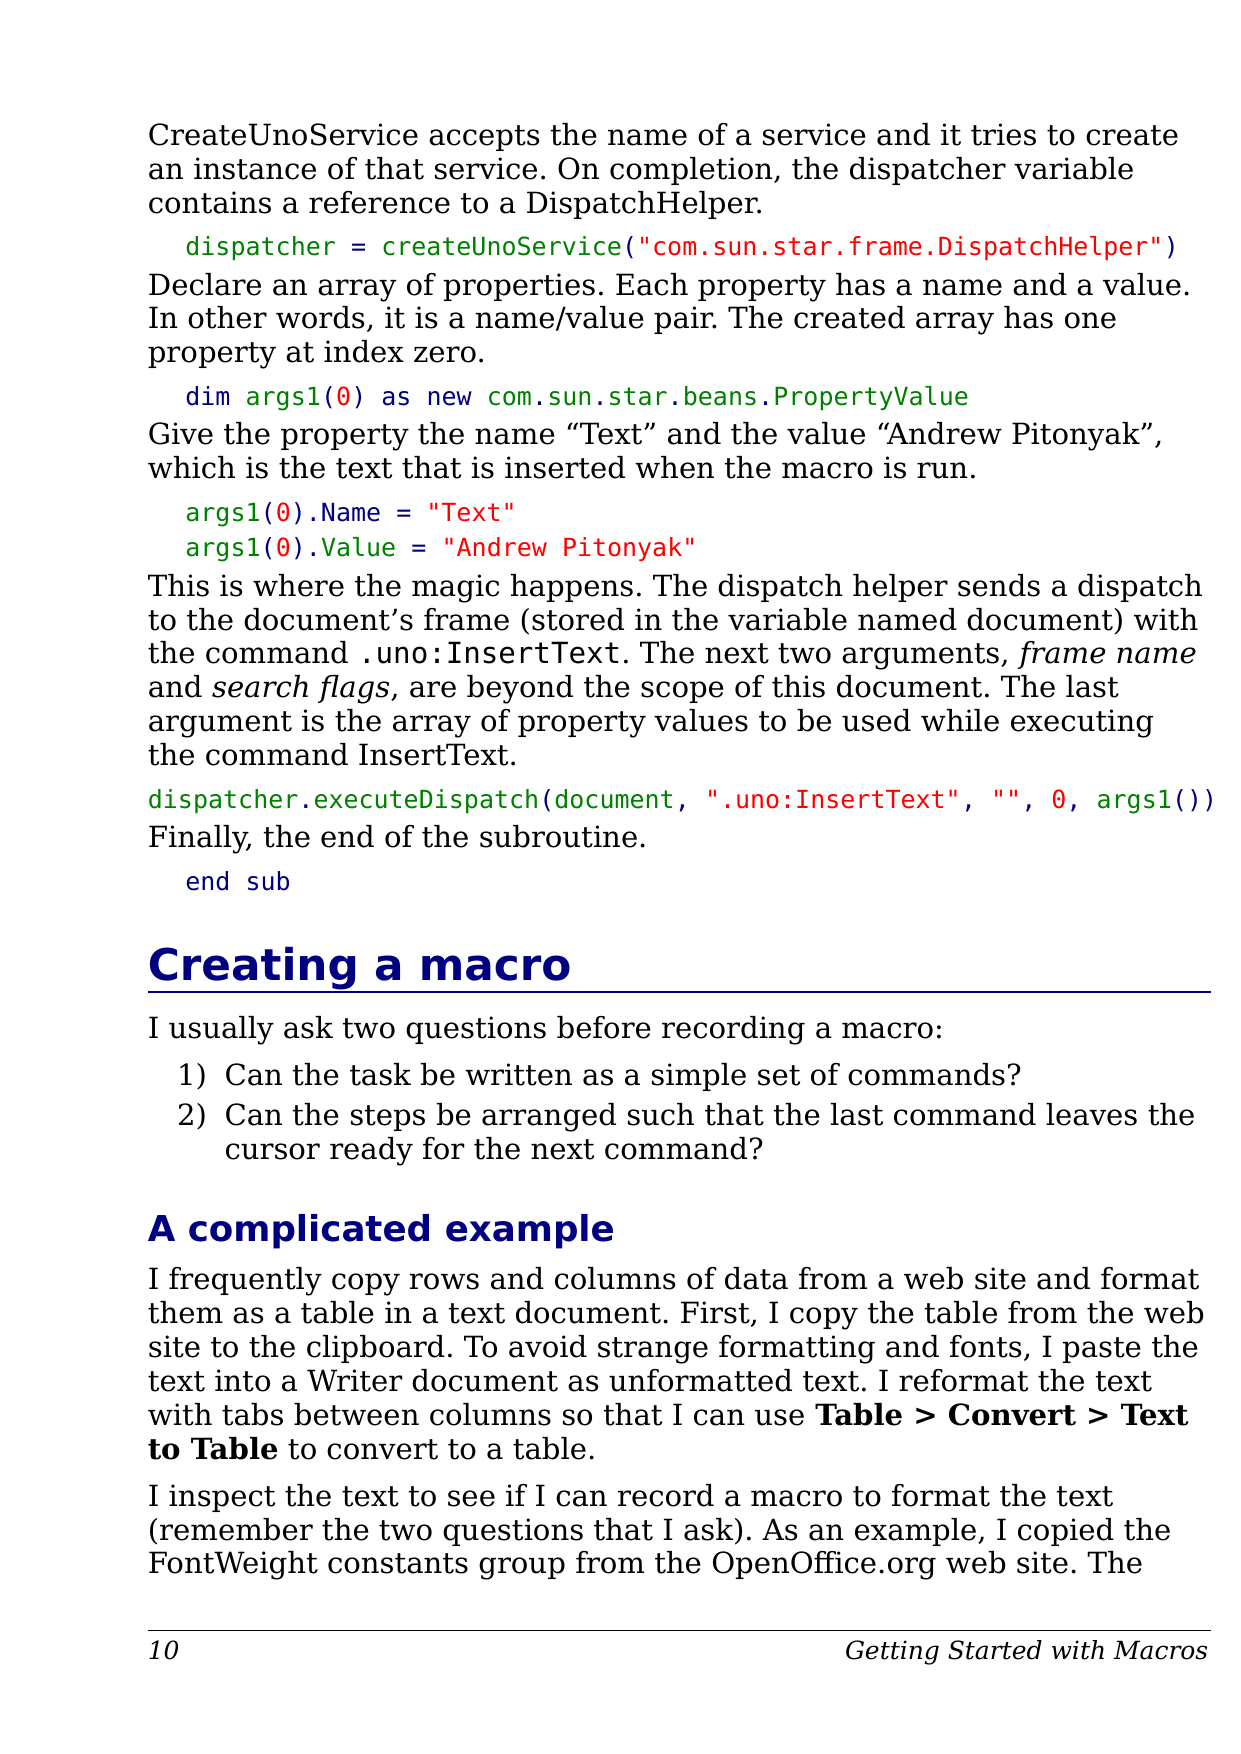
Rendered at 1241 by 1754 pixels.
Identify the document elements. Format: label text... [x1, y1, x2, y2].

text Declare an array of properties. Each property has a name and a value. In other words, it is a name/value pair. The created array has one property at index zero. [148, 268, 1211, 370]
subtitle Creating a macro [148, 940, 1211, 991]
text I usually ask two questions before recording a macro: [148, 1012, 1211, 1046]
text CreateUnoService accepts the name of a service and it tries to create an instance of that service. On completion, the dispatcher variable contains a reference to a DispatchHelper. [148, 118, 1211, 220]
text args1(0).Value = "Andrew Pitonyak" [185, 533, 1211, 563]
text I frequently copy rows and columns of data from a web site and format them as a table in a text document. First, I copy the table from the web site to the clipboard. To avoid strange formatting and fonts, I paste the text into a Writer document as unformatted text. I reformat the text with tabs between columns so that I can use Table > Convert > Text to Table to convert to a table. [148, 1262, 1211, 1466]
text end sub [185, 867, 1211, 896]
text Give the property the name “Text” and the value “Andrew Pitonyak”, which is the text that is inserted when the macro is run. [148, 418, 1211, 486]
text dim args1(0) as new com.sun.star.beans.PropertyValue [185, 382, 1211, 411]
text Finally, the end of the subroutine. [148, 821, 1211, 854]
text This is where the magic happens. The dispatch helper sends a dispatch to the document’s frame (stored in the variable named document) with the command .uno:InsertText. The next two arguments, frame name and search flags, are beyond the scope of this document. The last argument is the array of property values to be used while executing the command InsertText. [148, 569, 1211, 773]
text args1(0).Name = "Text" [185, 498, 1211, 527]
list Can the task be written as a simple set of commands? [207, 1058, 1211, 1092]
text dispatcher = createUnoService("com.sun.star.frame.DispatchHelper") [185, 232, 1211, 262]
text I inspect the text to see if I can record a macro to format the text (remember the two questions that I ask). As an example, I copied the FontWeight constants group from the OpenOffice.org web site. The [148, 1479, 1211, 1581]
subtitle A complicated example [148, 1208, 1211, 1249]
list Can the steps be arranged such that the last command leaves the cursor ready for the next command? [207, 1098, 1211, 1166]
text dispatcher.executeDispatch(document, ".uno:InsertText", "", 0, args1()) [148, 785, 1223, 814]
